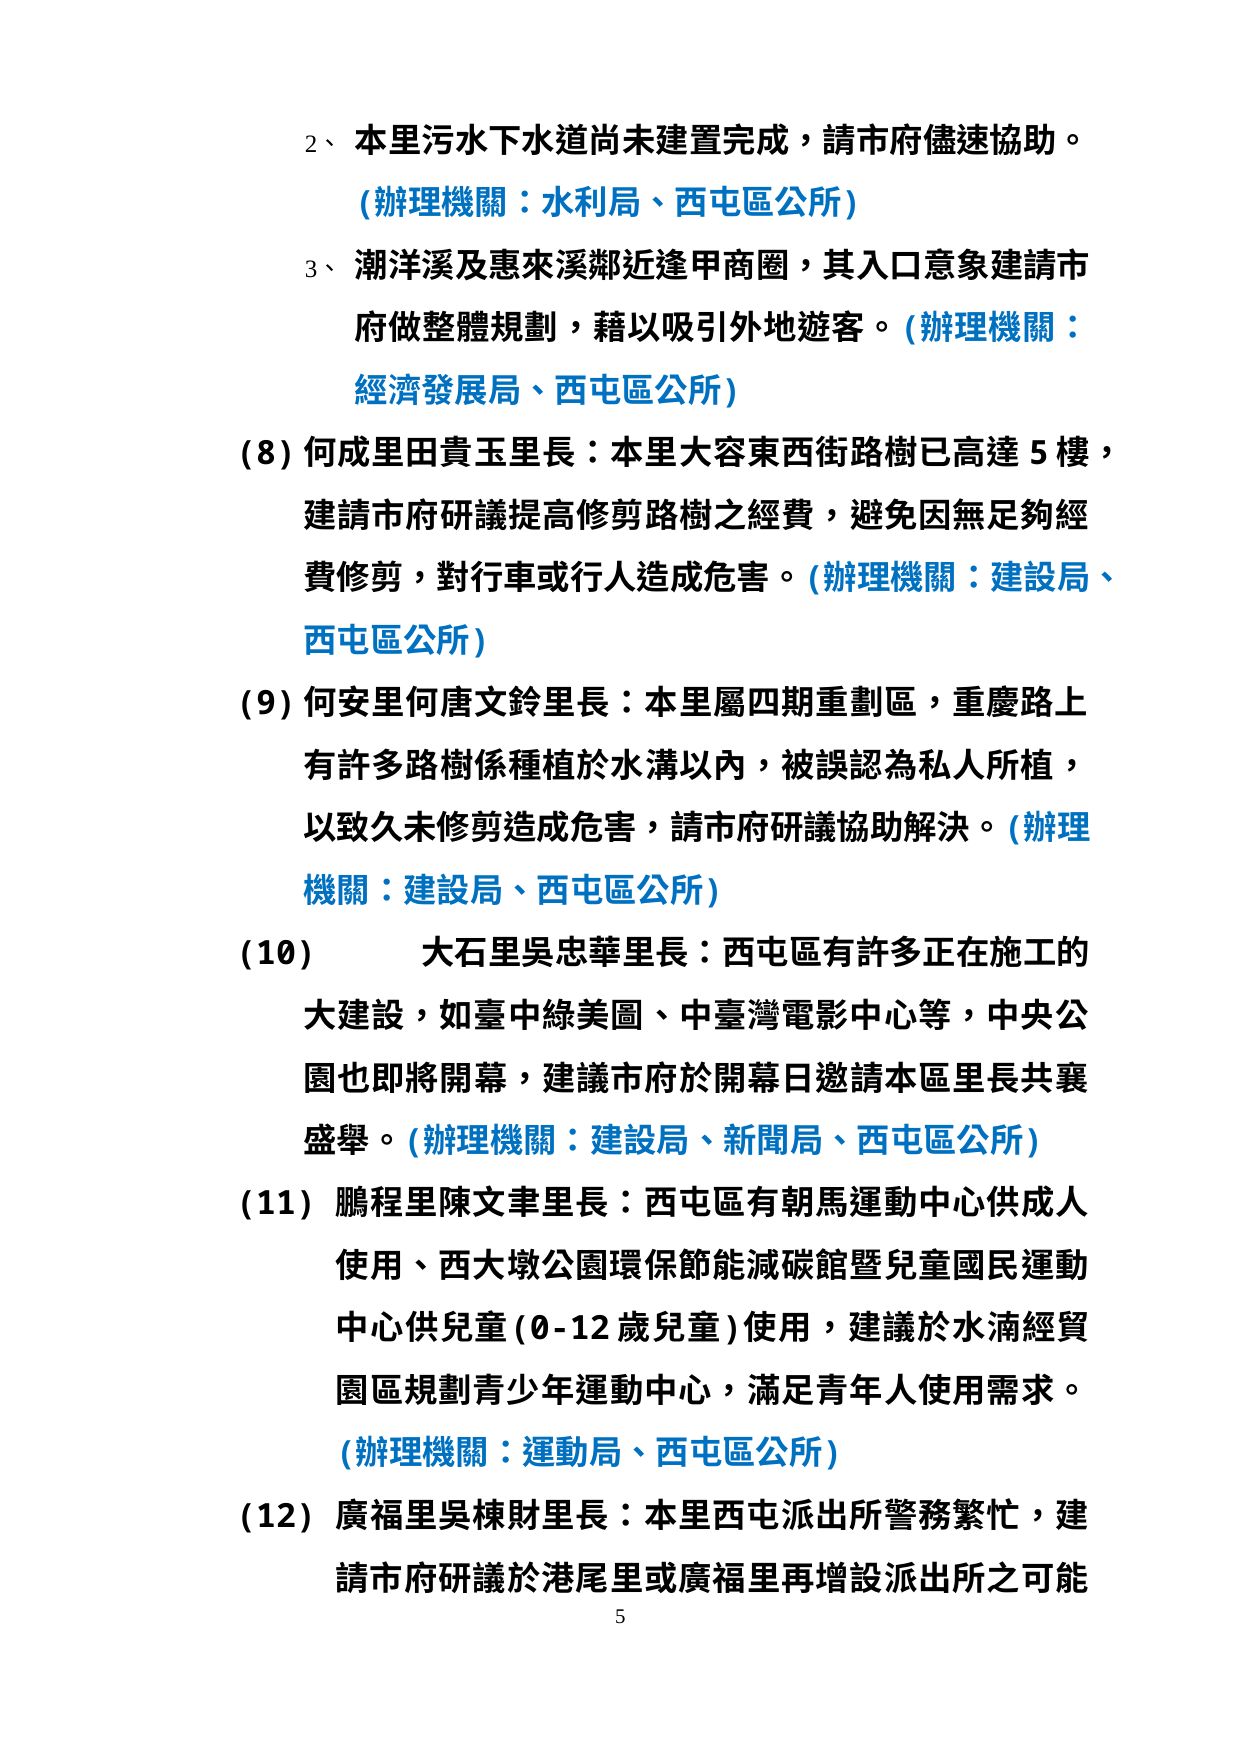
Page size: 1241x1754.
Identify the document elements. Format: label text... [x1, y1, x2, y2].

list 何安里何唐文鈴里長：本里屬四期重劃區，重慶路上有許多路樹係種植於水溝以內，被誤認為私人所植，以致久未修剪造成危害，請市府研議協助解決。(辦理機關：建設局、西屯區公所) [236, 659, 1090, 909]
list 潮洋溪及惠來溪鄰近逢甲商圈，其入口意象建請市府做整體規劃，藉以吸引外地遊客。(辦理機關：經濟發展局、西屯區公所) [304, 221, 1090, 409]
list 廣福里吳棟財里長：本里西屯派出所警務繁忙，建請市府研議於港尾里或廣福里再增設派出所之可能 [236, 1471, 1090, 1596]
list 何成里田貴玉里長：本里大容東西街路樹已高達5樓，建請市府研議提高修剪路樹之經費，避免因無足夠經費修剪，對行車或行人造成危害。(辦理機關：建設局、西屯區公所) [236, 409, 1090, 659]
list 鵬程里陳文聿里長：西屯區有朝馬運動中心供成人使用、西大墩公園環保節能減碳館暨兒童國民運動中心供兒童(0-12歲兒童)使用，建議於水湳經貿園區規劃青少年運動中心，滿足青年人使用需求。(辦理機關：運動局、西屯區公所) [236, 1159, 1090, 1471]
list 大石里吳忠華里長：西屯區有許多正在施工的大建設，如臺中綠美圖、中臺灣電影中心等，中央公園也即將開幕，建議市府於開幕日邀請本區里長共襄盛舉。(辦理機關：建設局、新聞局、西屯區公所) [236, 909, 1090, 1159]
list 本里污水下水道尚未建置完成，請市府儘速協助。(辦理機關：水利局、西屯區公所) [304, 96, 1090, 221]
